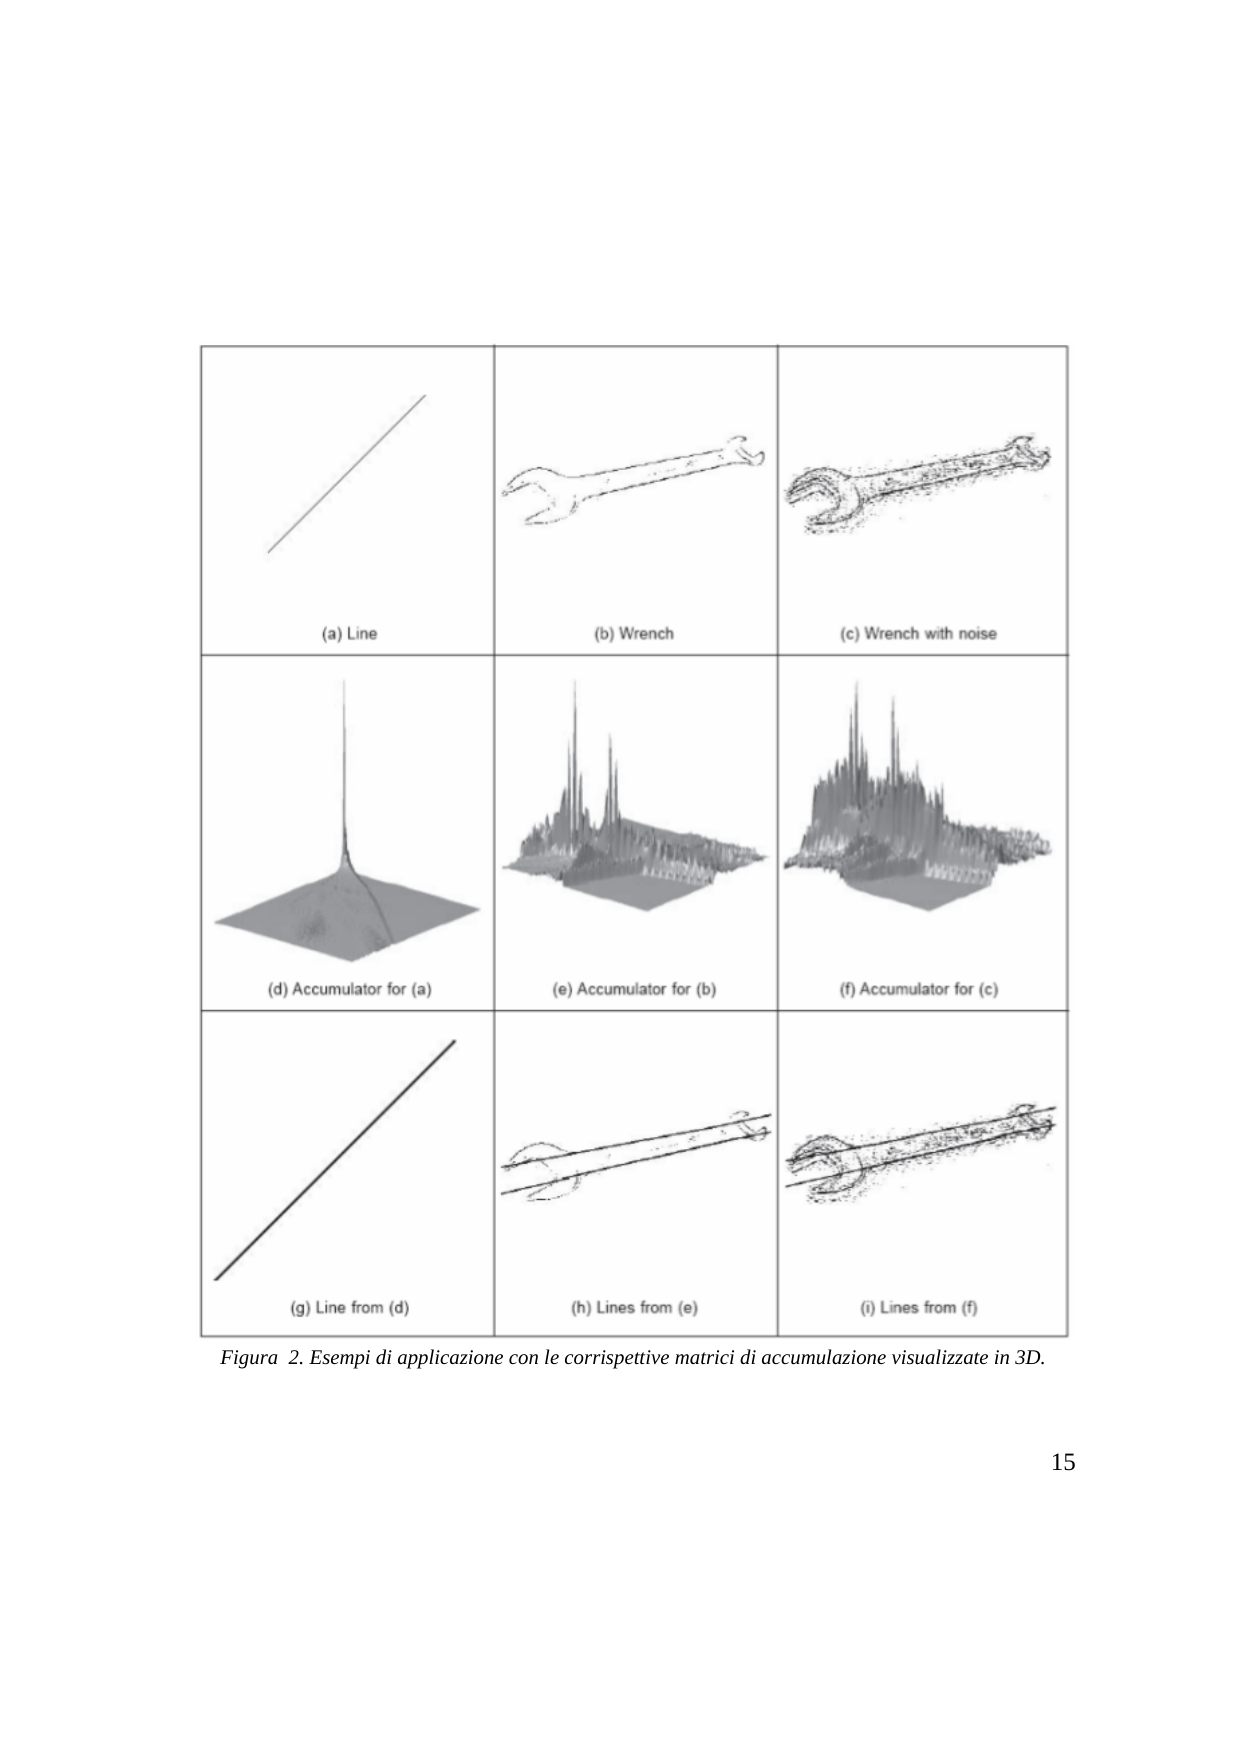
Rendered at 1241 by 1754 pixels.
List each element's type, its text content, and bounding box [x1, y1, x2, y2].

text Figura 2. Esempi di applicazione con le corrispettive matrici di accumulazione visualizzate in 3D. [193, 1345, 1075, 1369]
picture [193, 340, 1076, 1345]
